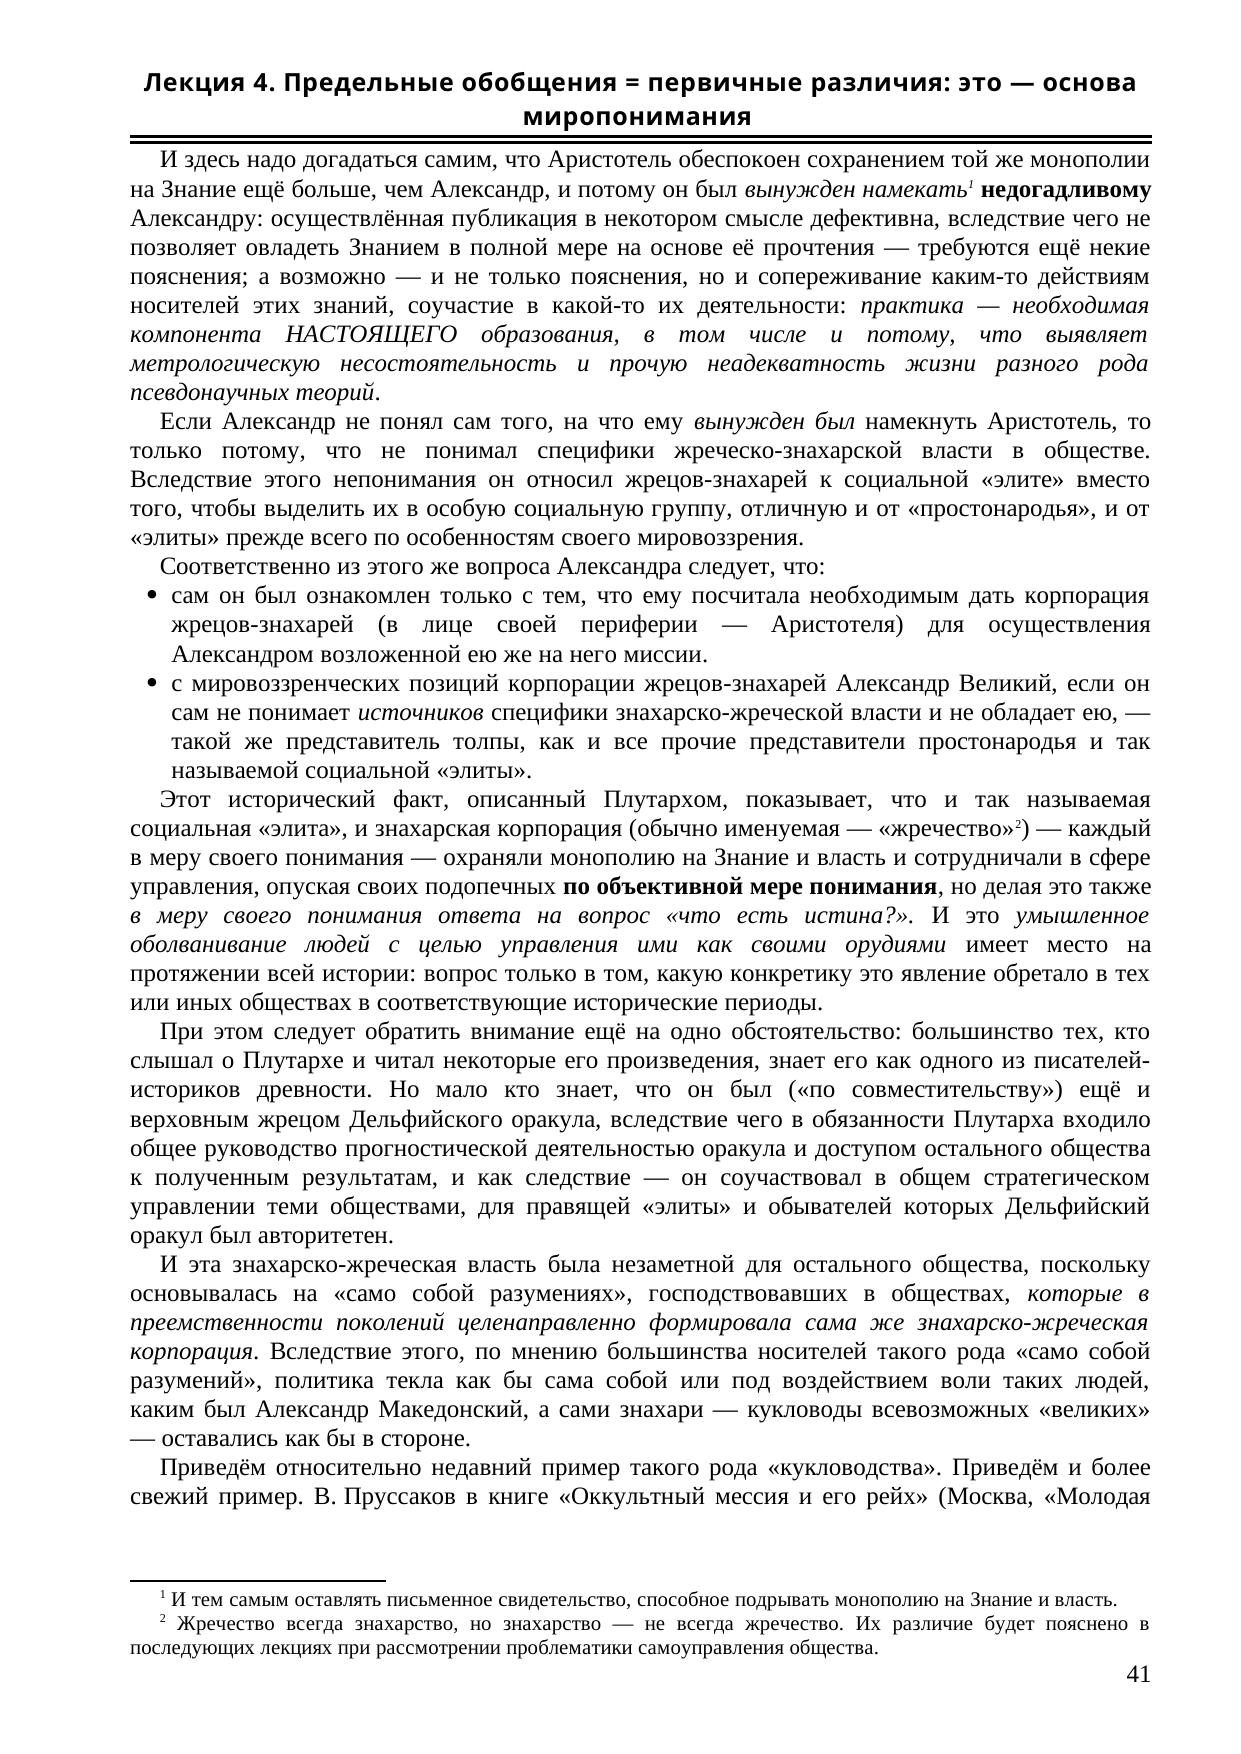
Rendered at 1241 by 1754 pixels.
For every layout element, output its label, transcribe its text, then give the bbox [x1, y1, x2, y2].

text Если Александр не понял сам того, на что ему вынужден был намекнуть Аристотель, то только потому, что не понимал специфики жреческо-знахарской власти в обществе. Вследствие этого непонимания он относил жрецов-знахарей к социальной «элите» вместо того, чтобы выделить их в особую социальную группу, отличную и от «простонародья», и от «элиты» прежде всего по особенностям своего мировоззрения. [130, 406, 1152, 551]
list сам он был ознакомлен только с тем, что ему посчитала необходимым дать корпорация жрецов-знахарей (в лице своей периферии — Аристотеля) для осуществления Александром возложенной ею же на него миссии. [148, 580, 1152, 667]
text И эта знахарско-жреческая власть была незаметной для остального общества, поскольку основывалась на «само собой разумениях», господствовавших в обществах, которые в преемственности поколений целенаправленно формировала сама же знахарско-жреческая корпорация. Вследствие этого, по мнению большинства носителей такого рода «само собой разумений», политика текла как бы сама собой или под воздействием воли таких людей, каким был Александр Македонский, а сами знахари — кукловоды всевозможных «великих» — оставались как бы в стороне. [130, 1249, 1152, 1452]
text И тем самым оставлять письменное свидетельство, способное подрывать монополию на Знание и власть. [130, 1587, 1152, 1611]
list с мировоззренческих позиций корпорации жрецов-знахарей Александр Великий, если он сам не понимает источников специфики знахарско-жреческой власти и не обладает ею, — такой же представитель толпы, как и все прочие представители простонародья и так называемой социальной «элиты». [148, 667, 1152, 784]
text Приведём относительно недавний пример такого рода «кукловодства». Приведём и более свежий пример. В. Пруссаков в книге «Ок­культный мессия и его рейх» (Москва, «Молодая [130, 1452, 1152, 1539]
text Этот исторический факт, описанный Плутархом, показывает, что и так называемая социальная «эли­та», и знахарская корпорация (обычно именуемая — «жречество») — каждый в меру своего понимания — охраняли монополию на Знание и власть и сотрудничали в сфере управления, опуская своих подопечных по объективной мере понимания, но делая это также в меру своего понимания ответа на вопрос «что есть истина?». И это умышленное оболванивание людей с целью управления ими как своими орудиями имеет место на протяжении всей истории: вопрос только в том, какую конкретику это явление обретало в тех или иных обществах в соответствующие исторические периоды. [130, 784, 1152, 1016]
text При этом следует обратить внимание ещё на одно обстоятельство: большинство тех, кто слышал о Плутархе и читал некоторые его произведения, знает его как одного из писателей-историков древности. Но мало кто знает, что он был («по совместительству») ещё и верховным жрецом Дельфийского оракула, вследствие чего в обязанности Плутарха входило общее руководство прогностической деятельностью оракула и доступом остального общества к полученным результатам, и как следствие — он соучаствовал в общем стратегическом управлении теми обществами, для правящей «элиты» и обывателей которых Дельфийский оракул был авторитетен. [130, 1016, 1152, 1249]
text Соответственно из этого же вопроса Александра следует, что: [130, 551, 1152, 580]
text И здесь надо догадаться самим, что Аристотель обеспокоен сохранением той же монополии на Знание ещё больше, чем Александр, и потому он был вынужден намекать недогадливому Александру: осуществлённая публикация в некотором смысле дефективна, вследствие чего не позволяет овладеть Знанием в полной мере на основе её прочтения — требуются ещё некие пояснения; а возможно — и не только пояснения, но и сопереживание каким-то действиям носителей этих знаний, соучастие в какой-то их деятельности: практика — необходимая компонента НАСТОЯЩЕГО образования, в том числе и потому, что выявляет метрологическую несостоятельность и прочую неадекватность жизни разного рода псевдонаучных теорий. [130, 144, 1152, 406]
text Жречество всегда знахарство, но знахарство — не всегда жречество. Их различие будет пояснено в последующих лекциях при рассмотрении проблематики самоуправления общества. [130, 1611, 1152, 1659]
